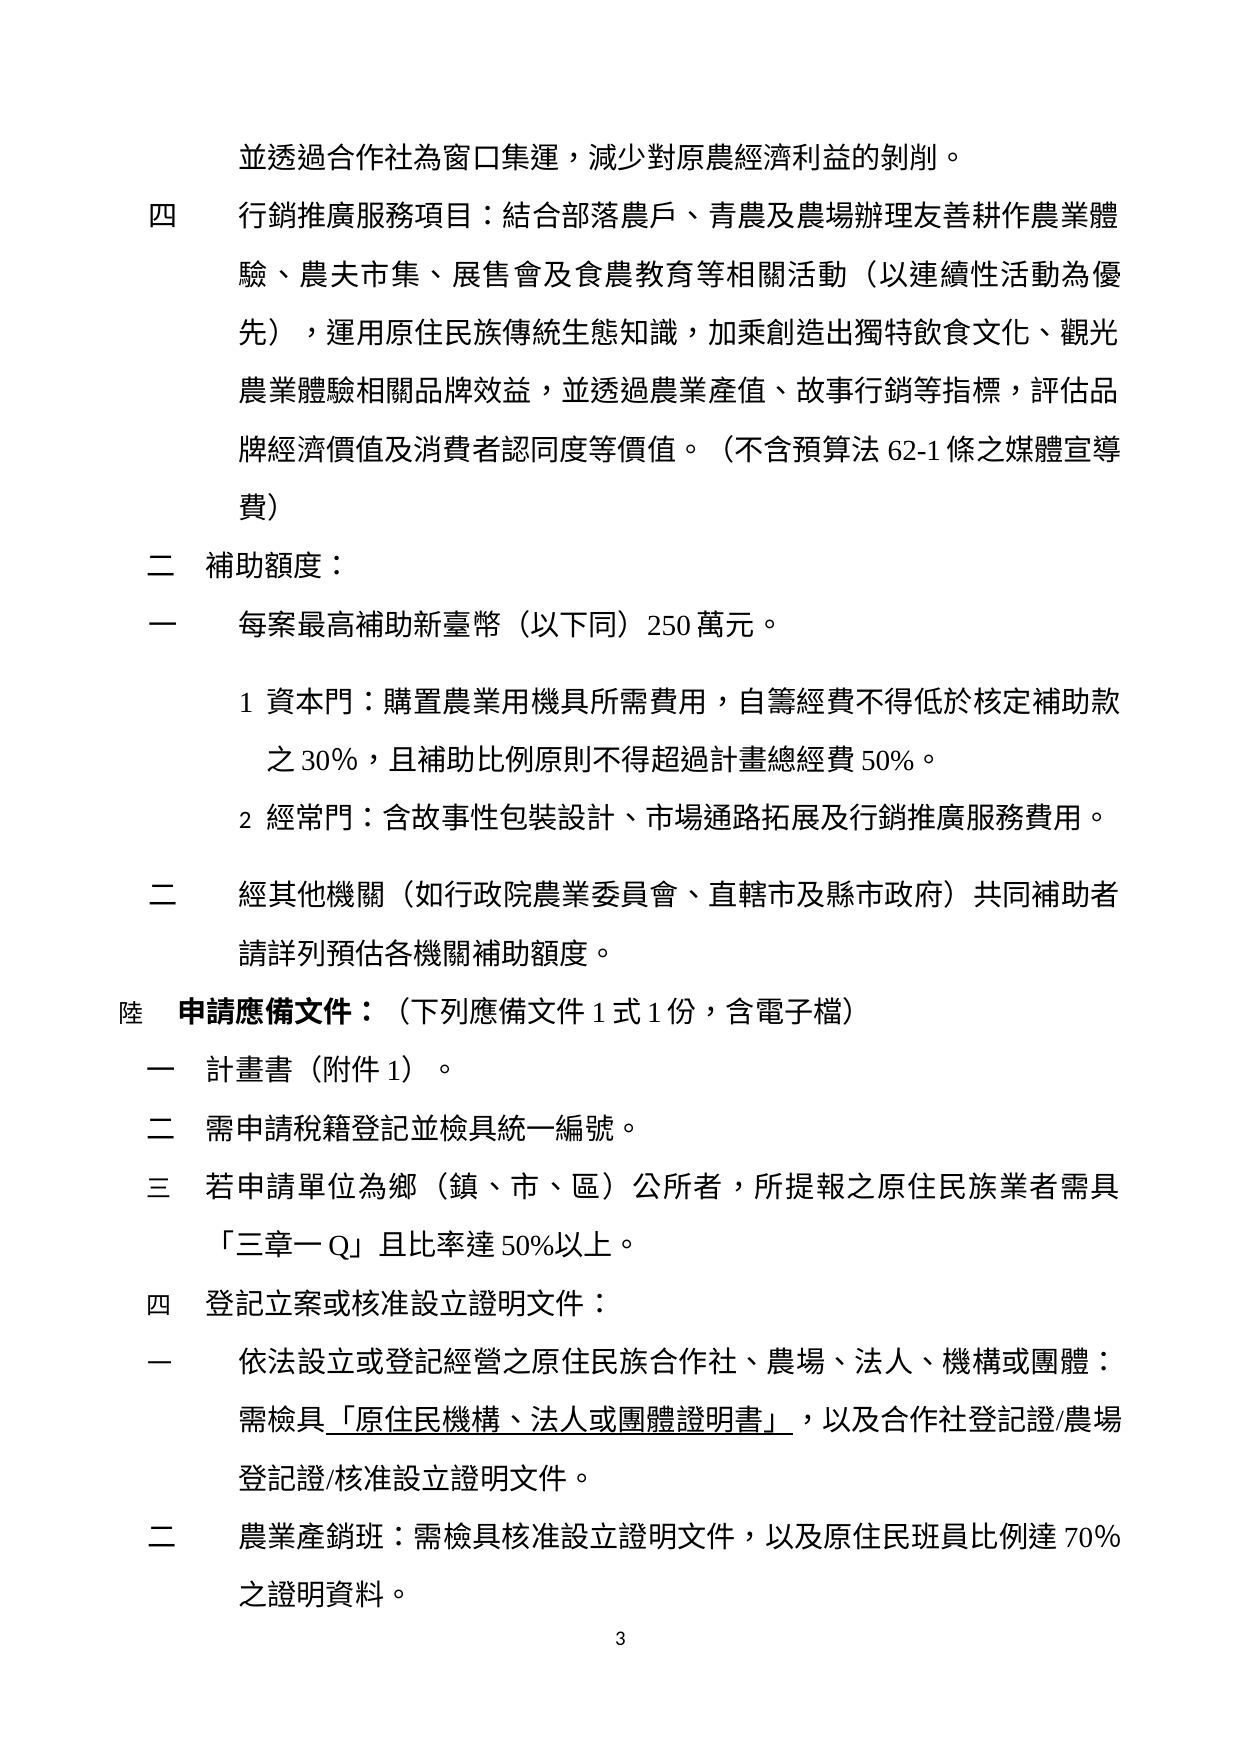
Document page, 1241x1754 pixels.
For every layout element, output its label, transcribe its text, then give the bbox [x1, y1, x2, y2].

list 需申請稅籍登記並檢具統一編號。 [146, 1092, 1122, 1151]
list 若申請單位為鄉（鎮、市、區）公所者，所提報之原住民族業者需具「三章一Q」且比率達50%以上。 [146, 1151, 1122, 1267]
list 行銷推廣服務項目：結合部落農戶、青農及農場辦理友善耕作農業體驗、農夫市集、展售會及食農教育等相關活動（以連續性活動為優先），運用原住民族傳統生態知識，加乘創造出獨特飲食文化、觀光農業體驗相關品牌效益，並透過農業產值、故事行銷等指標，評估品牌經濟價值及消費者認同度等價值。（不含預算法62-1條之媒體宣導費） [148, 180, 1122, 530]
list 經常門：含故事性包裝設計、市場通路拓展及行銷推廣服務費用。 [238, 782, 1122, 840]
list 依法設立或登記經營之原住民族合作社、農場、法人、機構或團體：需檢具「原住民機構、法人或團體證明書」，以及合作社登記證/農場登記證/核准設立證明文件。 [148, 1326, 1122, 1501]
list 市場通路拓展項目：協助原住民族有機或友善耕作農產品上架，以虛實整合措施，建立在地行銷機制。實體門市以專賣店、百貨公司專櫃、宅配等通路為主，網路行銷以強調友善環境及支持原住民族商品理念，並透過合作社為窗口集運，減少對原農經濟利益的剝削。 [148, 122, 1122, 180]
list 經其他機關（如行政院農業委員會、直轄市及縣市政府）共同補助者，請詳列預估各機關補助額度。 [148, 859, 1122, 976]
list 每案最高補助新臺幣（以下同）250萬元。 [148, 588, 1122, 647]
list 計畫書（附件1）。 [146, 1034, 1122, 1092]
list 資本門：購置農業用機具所需費用，自籌經費不得低於核定補助款之30％，且補助比例原則不得超過計畫總經費50%。 [238, 665, 1122, 782]
list 登記立案或核准設立證明文件： [146, 1267, 1122, 1326]
list 申請應備文件：（下列應備文件1式1份，含電子檔） [118, 976, 1122, 1034]
list 補助額度： [146, 530, 1122, 588]
list 農業產銷班：需檢具核准設立證明文件，以及原住民班員比例達70％之證明資料。 [148, 1501, 1122, 1617]
